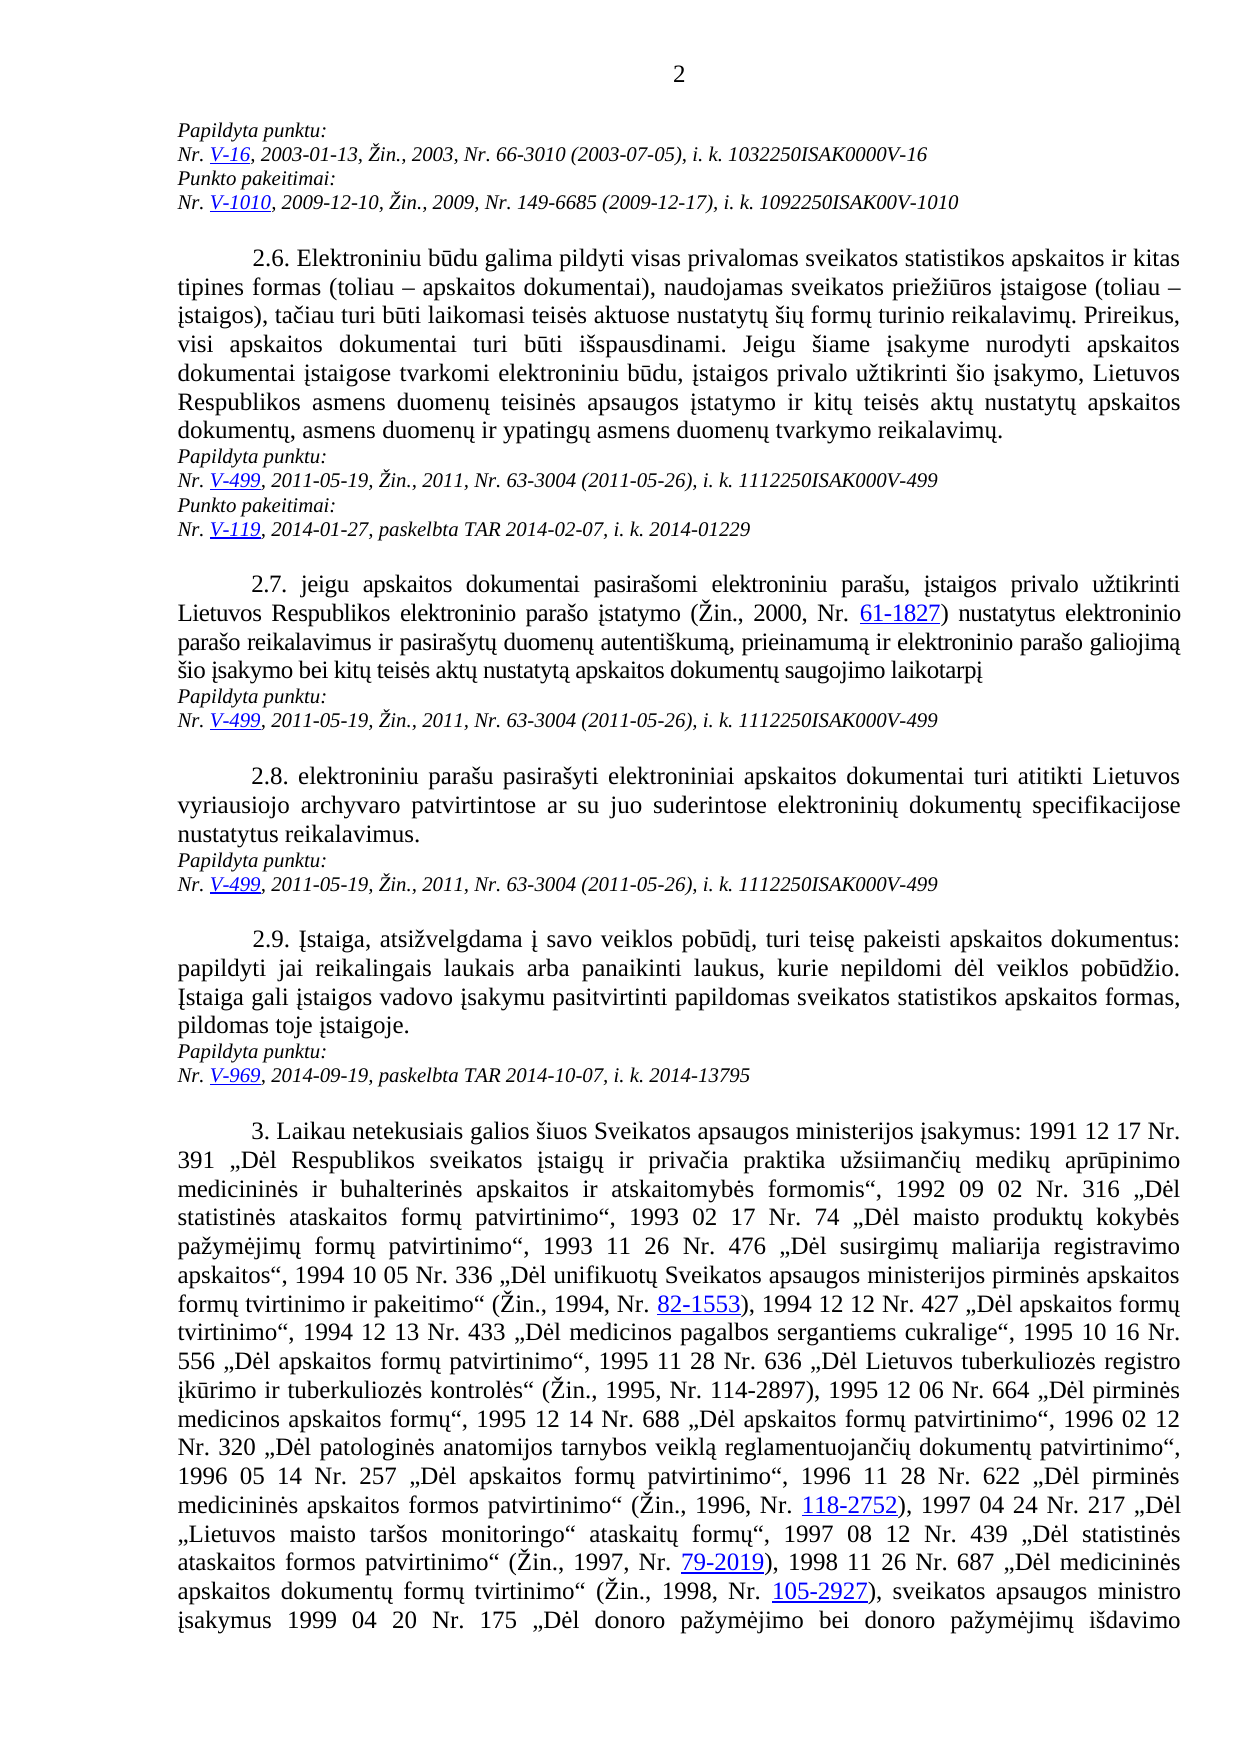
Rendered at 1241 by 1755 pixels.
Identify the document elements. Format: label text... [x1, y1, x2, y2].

text Papildyta punktu: [177, 1039, 1181, 1063]
text Nr. V-499, 2011-05-19, Žin., 2011, Nr. 63-3004 (2011-05-26), i. k. 1112250ISAK000V-499 [177, 468, 1181, 492]
text Nr. V-499, 2011-05-19, Žin., 2011, Nr. 63-3004 (2011-05-26), i. k. 1112250ISAK000V-499 [177, 872, 1181, 896]
text Nr. V-499, 2011-05-19, Žin., 2011, Nr. 63-3004 (2011-05-26), i. k. 1112250ISAK000V-499 [177, 708, 1181, 732]
text 2.9. Įstaiga, atsižvelgdama į savo veiklos pobūdį, turi teisę pakeisti apskaitos dokumentus: papildyti jai reikalingais laukais arba panaikinti laukus, kurie nepildomi dėl veiklos pobūdžio. Įstaiga gali įstaigos vadovo įsakymu pasitvirtinti papildomas sveikatos statistikos apskaitos formas, pildomas toje įstaigoje. [177, 924, 1181, 1039]
text Punkto pakeitimai: [177, 166, 1181, 190]
text Papildyta punktu: [177, 118, 1181, 142]
text Nr. V-119, 2014-01-27, paskelbta TAR 2014-02-07, i. k. 2014-01229 [177, 517, 1181, 541]
text Papildyta punktu: [177, 444, 1181, 468]
text Papildyta punktu: [177, 684, 1181, 708]
text 3. Laikau netekusiais galios šiuos Sveikatos apsaugos ministerijos įsakymus: 1991 12 17 Nr. 391 „Dėl Respublikos sveikatos įstaigų ir privačia praktika užsiimančių medikų aprūpinimo medicininės ir buhalterinės apskaitos ir atskaitomybės formomis“, 1992 09 02 Nr. 316 „Dėl statistinės ataskaitos formų patvirtinimo“, 1993 02 17 Nr. 74 „Dėl maisto produktų kokybės pažymėjimų formų patvirtinimo“, 1993 11 26 Nr. 476 „Dėl susirgimų maliarija registravimo apskaitos“, 1994 10 05 Nr. 336 „Dėl unifikuotų Sveikatos apsaugos ministerijos pirminės apskaitos formų tvirtinimo ir pakeitimo“ (Žin., 1994, Nr. 82-1553), 1994 12 12 Nr. 427 „Dėl apskaitos formų tvirtinimo“, 1994 12 13 Nr. 433 „Dėl medicinos pagalbos sergantiems cukralige“, 1995 10 16 Nr. 556 „Dėl apskaitos formų patvirtinimo“, 1995 11 28 Nr. 636 „Dėl Lietuvos tuberkuliozės registro įkūrimo ir tuberkuliozės kontrolės“ (Žin., 1995, Nr. 114-2897), 1995 12 06 Nr. 664 „Dėl pirminės medicinos apskaitos formų“, 1995 12 14 Nr. 688 „Dėl apskaitos formų patvirtinimo“, 1996 02 12 Nr. 320 „Dėl patologinės anatomijos tarnybos veiklą reglamentuojančių dokumentų patvirtinimo“, 1996 05 14 Nr. 257 „Dėl apskaitos formų patvirtinimo“, 1996 11 28 Nr. 622 „Dėl pirminės medicininės apskaitos formos patvirtinimo“ (Žin., 1996, Nr. 118-2752), 1997 04 24 Nr. 217 „Dėl „Lietuvos maisto taršos monitoringo“ ataskaitų formų“, 1997 08 12 Nr. 439 „Dėl statistinės ataskaitos formos patvirtinimo“ (Žin., 1997, Nr. 79-2019), 1998 11 26 Nr. 687 „Dėl medicininės apskaitos dokumentų formų tvirtinimo“ (Žin., 1998, Nr. 105-2927), sveikatos apsaugos ministro įsakymus 1999 04 20 Nr. 175 „Dėl donoro pažymėjimo bei donoro pažymėjimų išdavimo [177, 1116, 1181, 1634]
text Nr. V-1010, 2009-12-10, Žin., 2009, Nr. 149-6685 (2009-12-17), i. k. 1092250ISAK00V-1010 [177, 190, 1181, 214]
text 2.6. Elektroniniu būdu galima pildyti visas privalomas sveikatos statistikos apskaitos ir kitas tipines formas (toliau – apskaitos dokumentai), naudojamas sveikatos priežiūros įstaigose (toliau – įstaigos), tačiau turi būti laikomasi teisės aktuose nustatytų šių formų turinio reikalavimų. Prireikus, visi apskaitos dokumentai turi būti išspausdinami. Jeigu šiame įsakyme nurodyti apskaitos dokumentai įstaigose tvarkomi elektroniniu būdu, įstaigos privalo užtikrinti šio įsakymo, Lietuvos Respublikos asmens duomenų teisinės apsaugos įstatymo ir kitų teisės aktų nustatytų apskaitos dokumentų, asmens duomenų ir ypatingų asmens duomenų tvarkymo reikalavimų. [177, 243, 1181, 444]
text Nr. V-16, 2003-01-13, Žin., 2003, Nr. 66-3010 (2003-07-05), i. k. 1032250ISAK0000V-16 [177, 142, 1181, 166]
text Punkto pakeitimai: [177, 492, 1181, 517]
text Papildyta punktu: [177, 847, 1181, 872]
text Nr. V-969, 2014-09-19, paskelbta TAR 2014-10-07, i. k. 2014-13795 [177, 1063, 1181, 1087]
text 2.7. jeigu apskaitos dokumentai pasirašomi elektroniniu parašu, įstaigos privalo užtikrinti Lietuvos Respublikos elektroninio parašo įstatymo (Žin., 2000, Nr. 61-1827) nustatytus elektroninio parašo reikalavimus ir pasirašytų duomenų autentiškumą, prieinamumą ir elektroninio parašo galiojimą šio įsakymo bei kitų teisės aktų nustatytą apskaitos dokumentų saugojimo laikotarpį [177, 569, 1181, 684]
text 2.8. elektroniniu parašu pasirašyti elektroniniai apskaitos dokumentai turi atitikti Lietuvos vyriausiojo archyvaro patvirtintose ar su juo suderintose elektroninių dokumentų specifikacijose nustatytus reikalavimus. [177, 761, 1181, 847]
